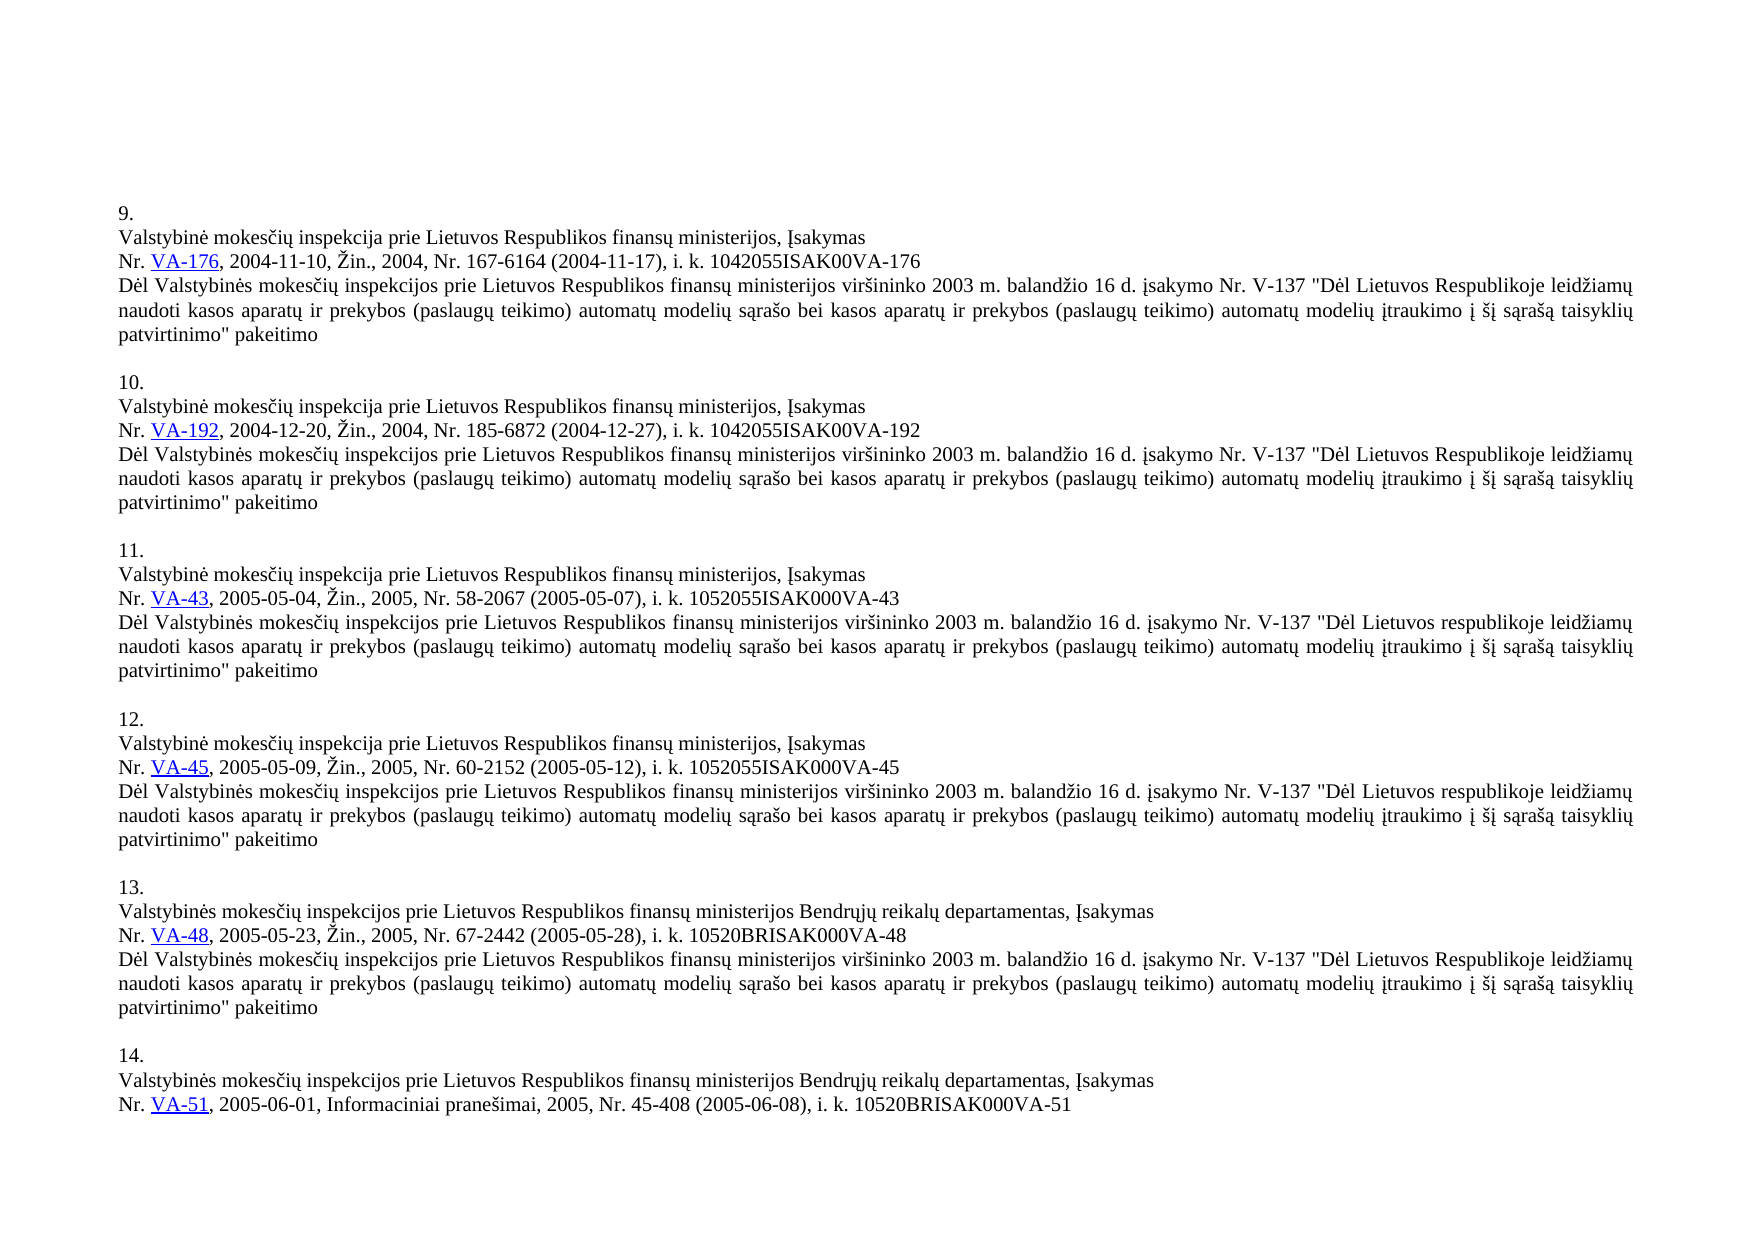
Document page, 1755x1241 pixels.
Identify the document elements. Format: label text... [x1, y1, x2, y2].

text Valstybinė mokesčių inspekcija prie Lietuvos Respublikos finansų ministerijos, Įsakymas [118, 225, 1636, 249]
text Nr. VA-48, 2005-05-23, Žin., 2005, Nr. 67-2442 (2005-05-28), i. k. 10520BRISAK000VA-48 [118, 923, 1636, 947]
text Nr. VA-51, 2005-06-01, Informaciniai pranešimai, 2005, Nr. 45-408 (2005-06-08), i. k. 10520BRISAK000VA-51 [118, 1092, 1636, 1116]
text 9. [118, 201, 1636, 225]
text Nr. VA-43, 2005-05-04, Žin., 2005, Nr. 58-2067 (2005-05-07), i. k. 1052055ISAK000VA-43 [118, 586, 1636, 610]
text Dėl Valstybinės mokesčių inspekcijos prie Lietuvos Respublikos finansų ministerijos viršininko 2003 m. balandžio 16 d. įsakymo Nr. V-137 "Dėl Lietuvos Respublikoje leidžiamų naudoti kasos aparatų ir prekybos (paslaugų teikimo) automatų modelių sąrašo bei kasos aparatų ir prekybos (paslaugų teikimo) automatų modelių įtraukimo į šį sąrašą taisyklių patvirtinimo" pakeitimo [118, 442, 1636, 514]
text Valstybinė mokesčių inspekcija prie Lietuvos Respublikos finansų ministerijos, Įsakymas [118, 562, 1636, 586]
text Valstybinės mokesčių inspekcijos prie Lietuvos Respublikos finansų ministerijos Bendrųjų reikalų departamentas, Įsakymas [118, 899, 1636, 923]
text 10. [118, 370, 1636, 394]
text Nr. VA-192, 2004-12-20, Žin., 2004, Nr. 185-6872 (2004-12-27), i. k. 1042055ISAK00VA-192 [118, 418, 1636, 442]
text Nr. VA-45, 2005-05-09, Žin., 2005, Nr. 60-2152 (2005-05-12), i. k. 1052055ISAK000VA-45 [118, 755, 1636, 779]
text Valstybinė mokesčių inspekcija prie Lietuvos Respublikos finansų ministerijos, Įsakymas [118, 731, 1636, 755]
text Valstybinė mokesčių inspekcija prie Lietuvos Respublikos finansų ministerijos, Įsakymas [118, 394, 1636, 418]
text Nr. VA-176, 2004-11-10, Žin., 2004, Nr. 167-6164 (2004-11-17), i. k. 1042055ISAK00VA-176 [118, 249, 1636, 273]
text 14. [118, 1043, 1636, 1067]
text 12. [118, 707, 1636, 731]
text Dėl Valstybinės mokesčių inspekcijos prie Lietuvos Respublikos finansų ministerijos viršininko 2003 m. balandžio 16 d. įsakymo Nr. V-137 "Dėl Lietuvos respublikoje leidžiamų naudoti kasos aparatų ir prekybos (paslaugų teikimo) automatų modelių sąrašo bei kasos aparatų ir prekybos (paslaugų teikimo) automatų modelių įtraukimo į šį sąrašą taisyklių patvirtinimo" pakeitimo [118, 610, 1636, 682]
text Dėl Valstybinės mokesčių inspekcijos prie Lietuvos Respublikos finansų ministerijos viršininko 2003 m. balandžio 16 d. įsakymo Nr. V-137 "Dėl Lietuvos respublikoje leidžiamų naudoti kasos aparatų ir prekybos (paslaugų teikimo) automatų modelių sąrašo bei kasos aparatų ir prekybos (paslaugų teikimo) automatų modelių įtraukimo į šį sąrašą taisyklių patvirtinimo" pakeitimo [118, 779, 1636, 851]
text Dėl Valstybinės mokesčių inspekcijos prie Lietuvos Respublikos finansų ministerijos viršininko 2003 m. balandžio 16 d. įsakymo Nr. V-137 "Dėl Lietuvos Respublikoje leidžiamų naudoti kasos aparatų ir prekybos (paslaugų teikimo) automatų modelių sąrašo bei kasos aparatų ir prekybos (paslaugų teikimo) automatų modelių įtraukimo į šį sąrašą taisyklių patvirtinimo" pakeitimo [118, 947, 1636, 1019]
text Valstybinės mokesčių inspekcijos prie Lietuvos Respublikos finansų ministerijos Bendrųjų reikalų departamentas, Įsakymas [118, 1067, 1636, 1092]
text 11. [118, 538, 1636, 562]
text Dėl Valstybinės mokesčių inspekcijos prie Lietuvos Respublikos finansų ministerijos viršininko 2003 m. balandžio 16 d. įsakymo Nr. V-137 "Dėl Lietuvos Respublikoje leidžiamų naudoti kasos aparatų ir prekybos (paslaugų teikimo) automatų modelių sąrašo bei kasos aparatų ir prekybos (paslaugų teikimo) automatų modelių įtraukimo į šį sąrašą taisyklių patvirtinimo" pakeitimo [118, 273, 1636, 346]
text 13. [118, 875, 1636, 899]
